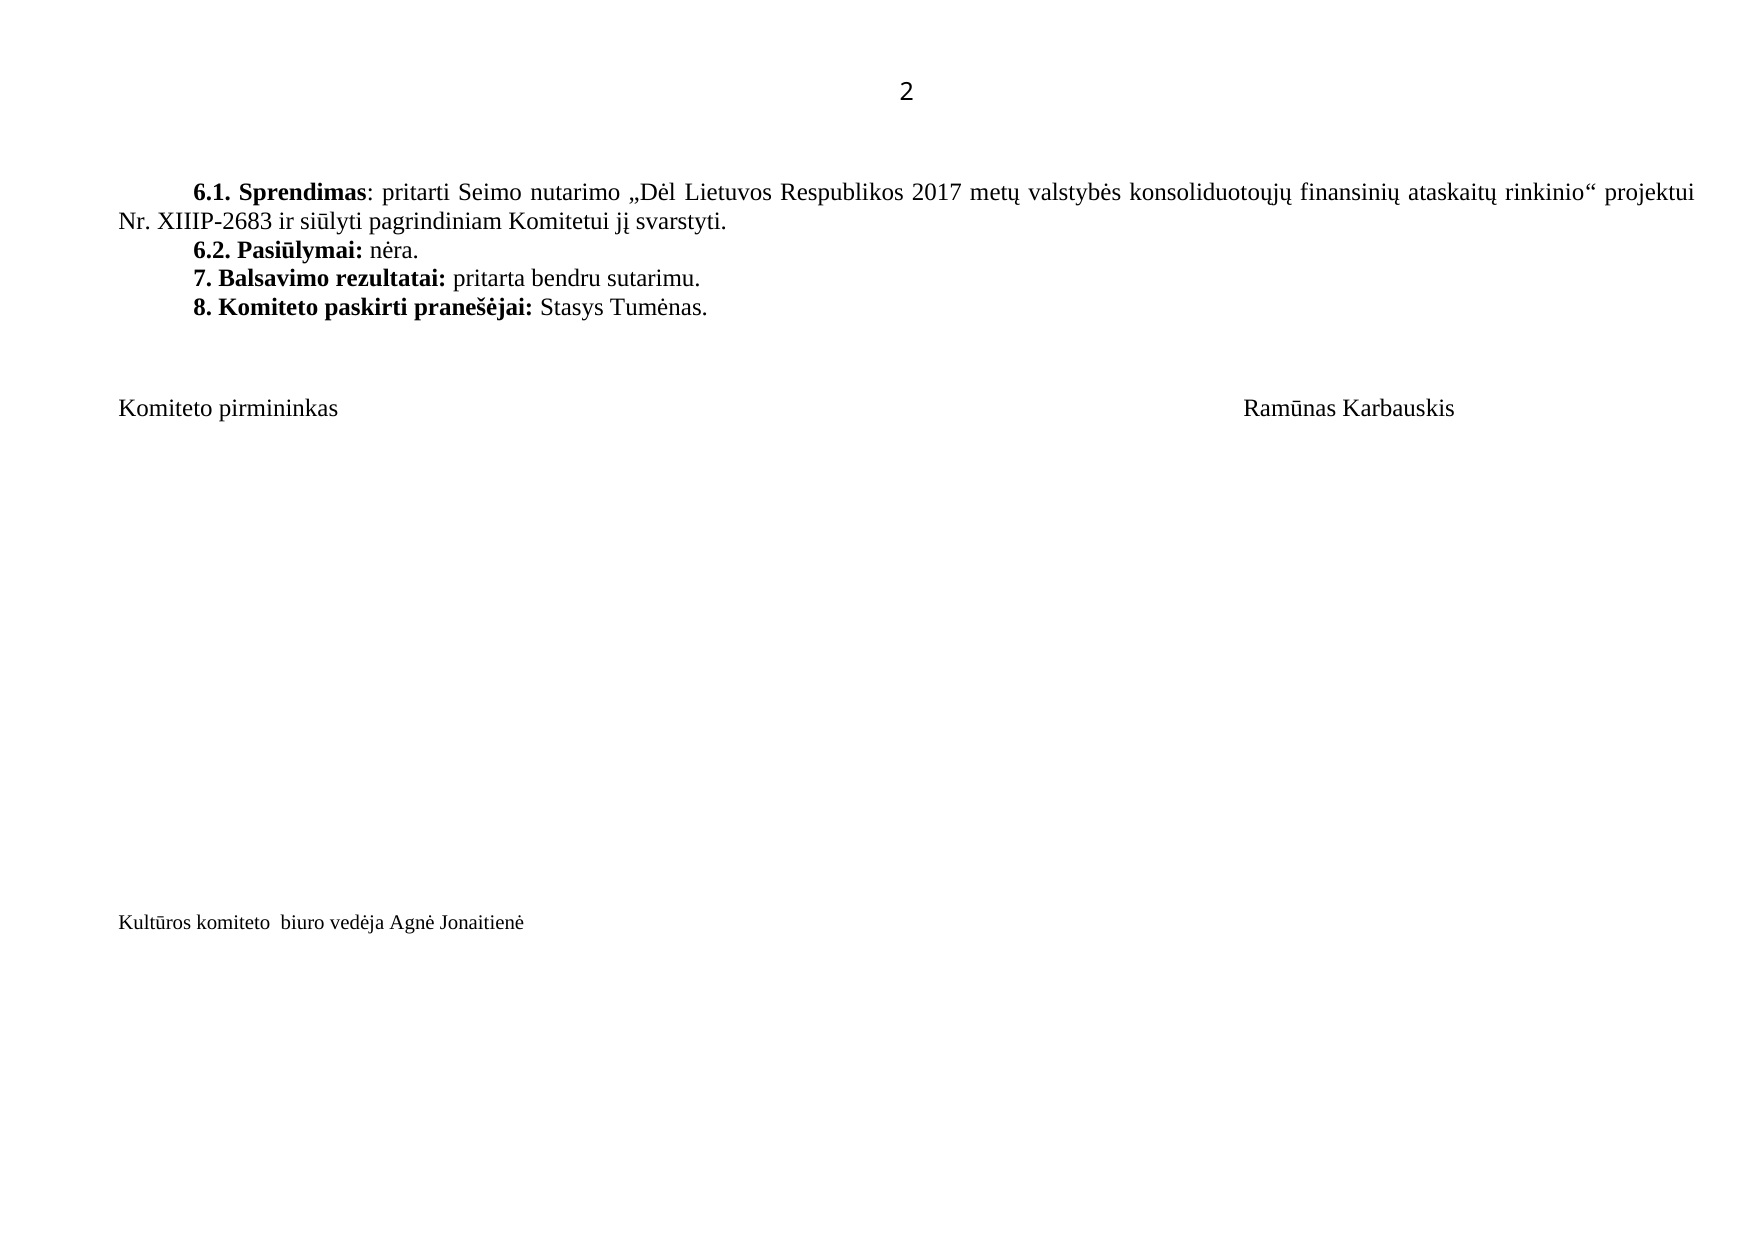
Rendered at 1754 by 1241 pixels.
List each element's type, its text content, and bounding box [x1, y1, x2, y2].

text 8. Komiteto paskirti pranešėjai: Stasys Tumėnas. [118, 292, 1695, 321]
text 7. Balsavimo rezultatai: pritarta bendru sutarimu. [118, 263, 1695, 292]
text Kultūros komiteto biuro vedėja Agnė Jonaitienė [118, 910, 1695, 934]
text 6.1. Sprendimas: pritarti Seimo nutarimo „Dėl Lietuvos Respublikos 2017 metų valstybės konsoliduotoųjų finansinių ataskaitų rinkinio“ projektui Nr. XIIIP-2683 ir siūlyti pagrindiniam Komitetui jį svarstyti. [118, 177, 1695, 235]
text Komiteto pirmininkas Ramūnas Karbauskis [118, 393, 1695, 422]
text 6.2. Pasiūlymai: nėra. [118, 235, 1695, 263]
